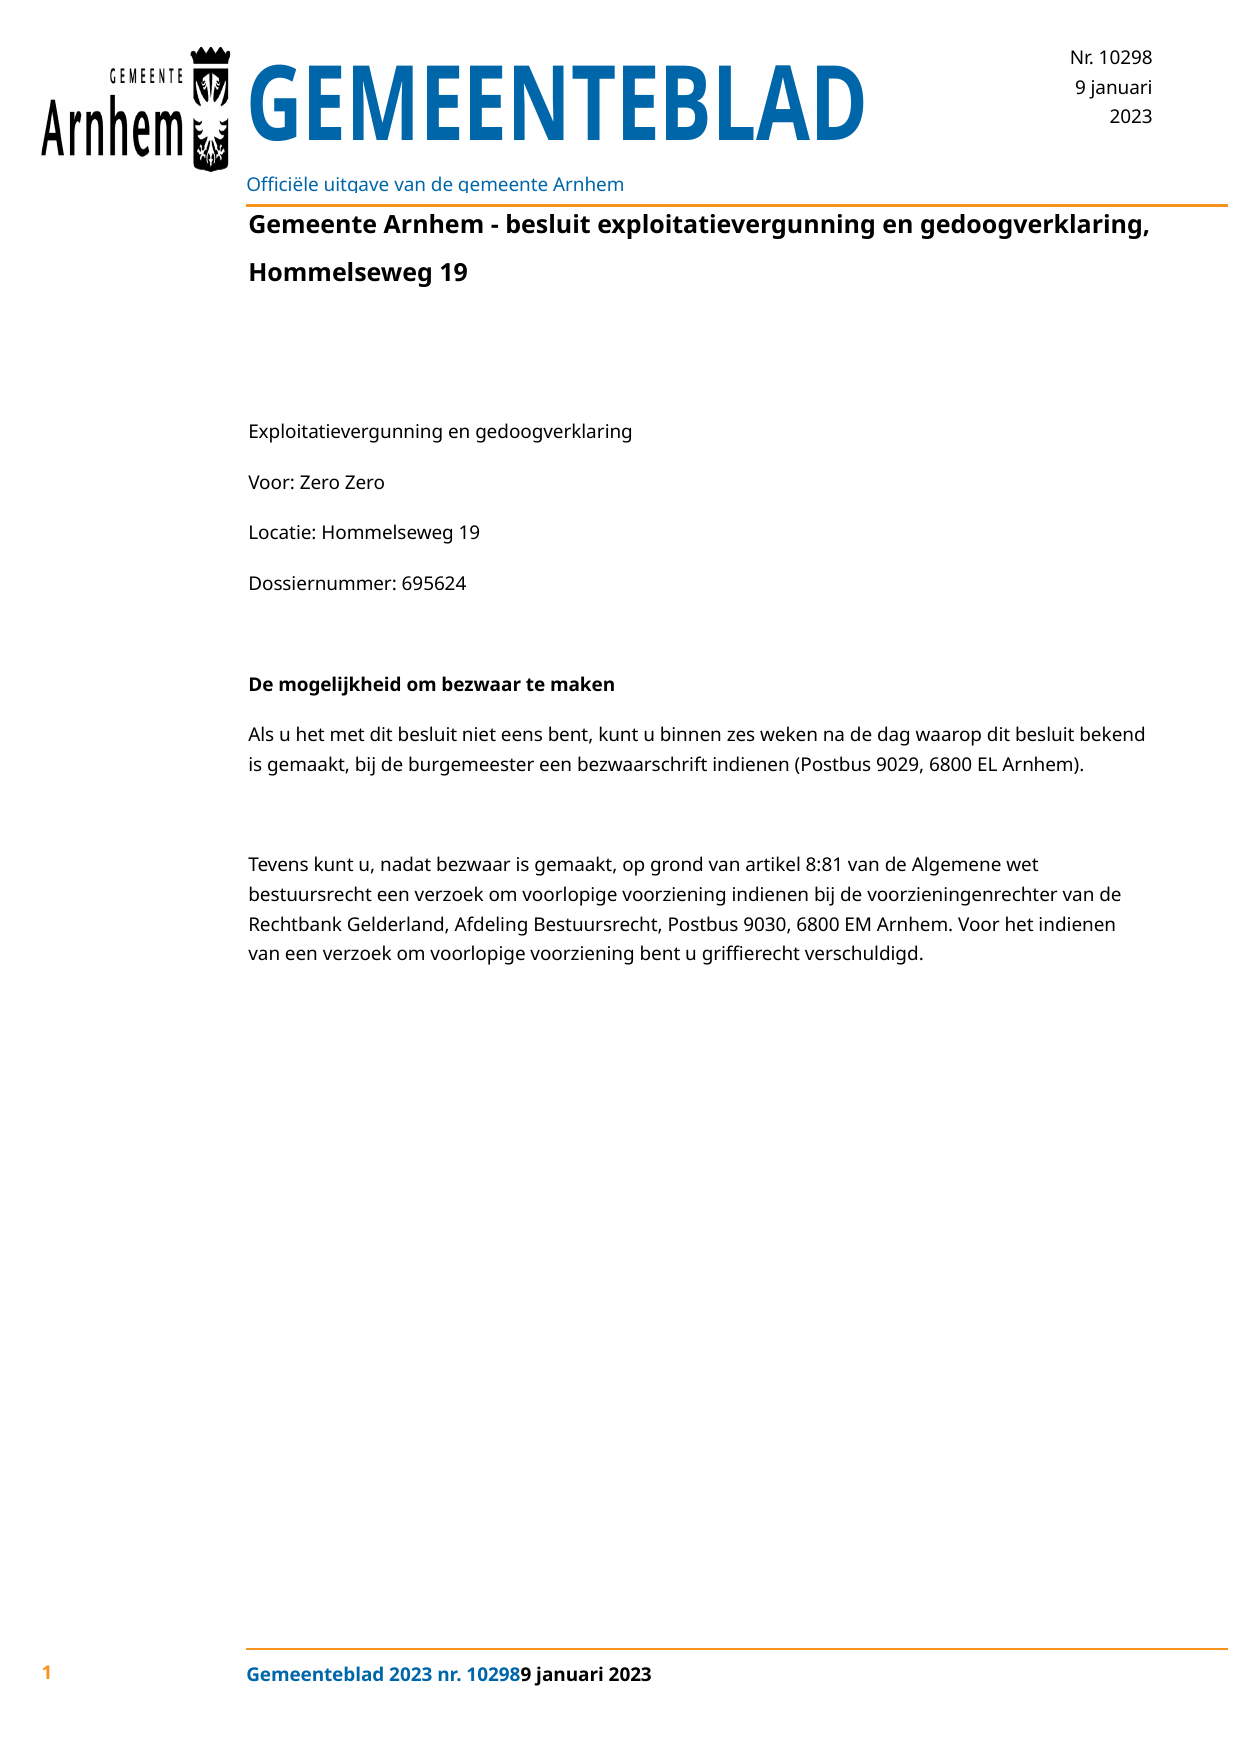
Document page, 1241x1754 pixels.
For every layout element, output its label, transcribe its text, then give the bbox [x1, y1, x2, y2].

text Als u het met dit besluit niet eens bent, kunt u binnen zes weken na de dag waarop dit besluit bekend is gemaakt, bij de burgemeester een bezwaarschrift indienen (Postbus 9029, 6800 EL Arnhem). [248, 721, 1152, 777]
text Dossiernummer: 695624 [248, 570, 1152, 596]
text Exploitatievergunning en gedoogverklaring [248, 419, 1152, 444]
text Gemeente Arnhem - besluit exploitatievergunning en gedoogverklaring, Hommelseweg 19 [248, 207, 1152, 288]
picture [41, 47, 231, 172]
text De mogelijkheid om bezwaar te maken [248, 671, 1152, 697]
text Voor: Zero Zero [248, 469, 1152, 495]
text Tevens kunt u, nadat bezwaar is gemaakt, op grond van artikel 8:81 van de Algemene wet bestuursrecht een verzoek om voorlopige voorziening indienen bij de voorzieningenrechter van de Rechtbank Gelderland, Afdeling Bestuursrecht, Postbus 9030, 6800 EM Arnhem. Voor het indienen van een verzoek om voorlopige voorziening bent u griffierecht verschuldigd. [248, 852, 1152, 966]
text Locatie: Hommelseweg 19 [248, 519, 1152, 545]
